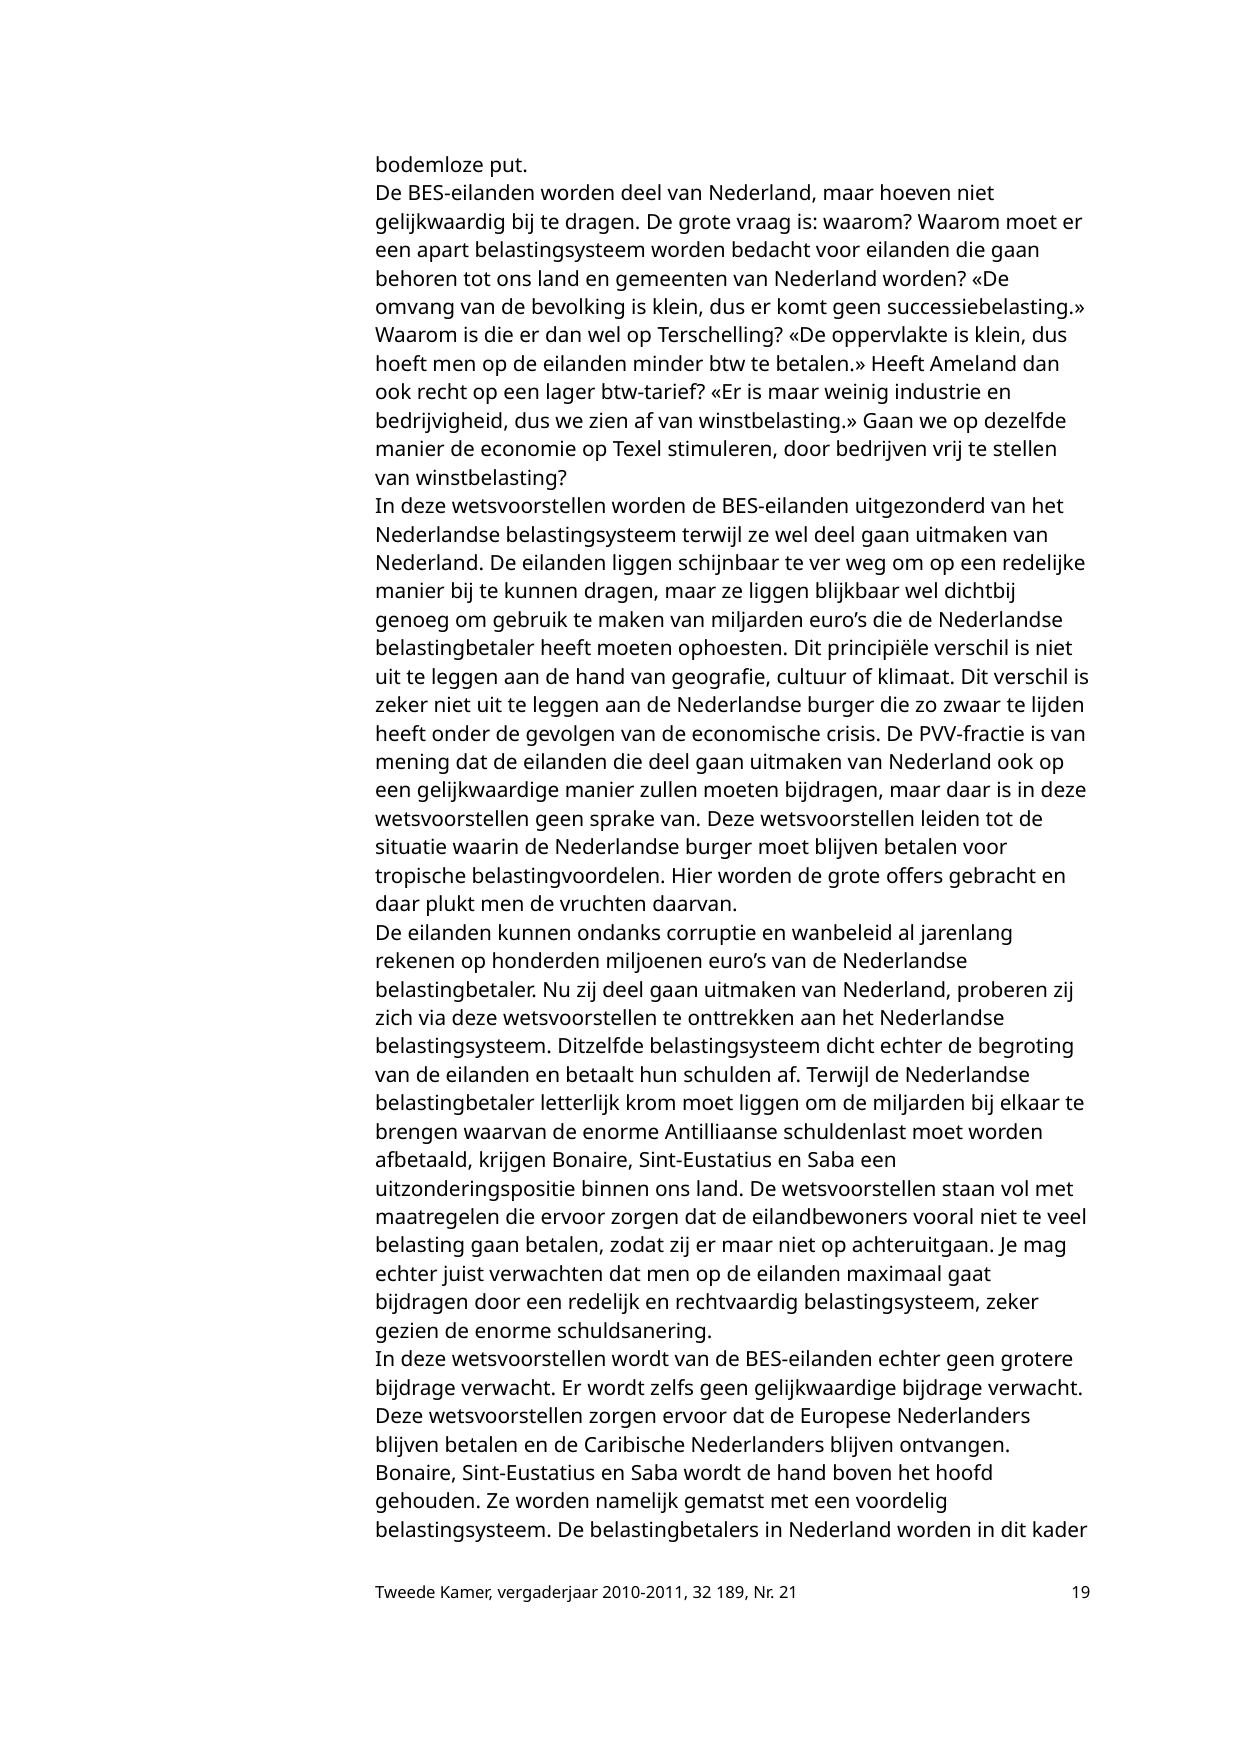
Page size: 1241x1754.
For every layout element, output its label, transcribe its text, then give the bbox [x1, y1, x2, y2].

text In deze wetsvoorstellen worden de BES-eilanden uitgezonderd van het Nederlandse belastingsysteem terwijl ze wel deel gaan uitmaken van Nederland. De eilanden liggen schijnbaar te ver weg om op een redelijke manier bij te kunnen dragen, maar ze liggen blijkbaar wel dichtbij genoeg om gebruik te maken van miljarden euro’s die de Nederlandse belastingbetaler heeft moeten ophoesten. Dit principiële verschil is niet uit te leggen aan de hand van geografie, cultuur of klimaat. Dit verschil is zeker niet uit te leggen aan de Nederlandse burger die zo zwaar te lijden heeft onder de gevolgen van de economische crisis. De PVV-fractie is van mening dat de eilanden die deel gaan uitmaken van Nederland ook op een gelijkwaardige manier zullen moeten bijdragen, maar daar is in deze wetsvoorstellen geen sprake van. Deze wetsvoorstellen leiden tot de situatie waarin de Nederlandse burger moet blijven betalen voor tropische belastingvoordelen. Hier worden de grote offers gebracht en daar plukt men de vruchten daarvan. [375, 491, 1090, 918]
text De BES-eilanden worden deel van Nederland, maar hoeven niet gelijkwaardig bij te dragen. De grote vraag is: waarom? Waarom moet er een apart belastingsysteem worden bedacht voor eilanden die gaan behoren tot ons land en gemeenten van Nederland worden? «De omvang van de bevolking is klein, dus er komt geen successiebelasting.» Waarom is die er dan wel op Terschelling? «De oppervlakte is klein, dus hoeft men op de eilanden minder btw te betalen.» Heeft Ameland dan ook recht op een lager btw-tarief? «Er is maar weinig industrie en bedrijvigheid, dus we zien af van winstbelasting.» Gaan we op dezelfde manier de economie op Texel stimuleren, door bedrijven vrij te stellen van winstbelasting? [375, 178, 1090, 491]
text De eilanden kunnen ondanks corruptie en wanbeleid al jarenlang rekenen op honderden miljoenen euro’s van de Nederlandse belastingbetaler. Nu zij deel gaan uitmaken van Nederland, proberen zij zich via deze wetsvoorstellen te onttrekken aan het Nederlandse belastingsysteem. Ditzelfde belastingsysteem dicht echter de begroting van de eilanden en betaalt hun schulden af. Terwijl de Nederlandse belastingbetaler letterlijk krom moet liggen om de miljarden bij elkaar te brengen waarvan de enorme Antilliaanse schuldenlast moet worden afbetaald, krijgen Bonaire, Sint-Eustatius en Saba een uitzonderingspositie binnen ons land. De wetsvoorstellen staan vol met maatregelen die ervoor zorgen dat de eilandbewoners vooral niet te veel belasting gaan betalen, zodat zij er maar niet op achteruitgaan. Je mag echter juist verwachten dat men op de eilanden maximaal gaat bijdragen door een redelijk en rechtvaardig belastingsysteem, zeker gezien de enorme schuldsanering. [375, 918, 1090, 1344]
text bodemloze put. [375, 150, 1090, 178]
text In deze wetsvoorstellen wordt van de BES-eilanden echter geen grotere bijdrage verwacht. Er wordt zelfs geen gelijkwaardige bijdrage verwacht. Deze wetsvoorstellen zorgen ervoor dat de Europese Nederlanders blijven betalen en de Caribische Nederlanders blijven ontvangen. Bonaire, Sint-Eustatius en Saba wordt de hand boven het hoofd gehouden. Ze worden namelijk gematst met een voordelig belastingsysteem. De belastingbetalers in Nederland worden in dit kader [375, 1344, 1090, 1543]
